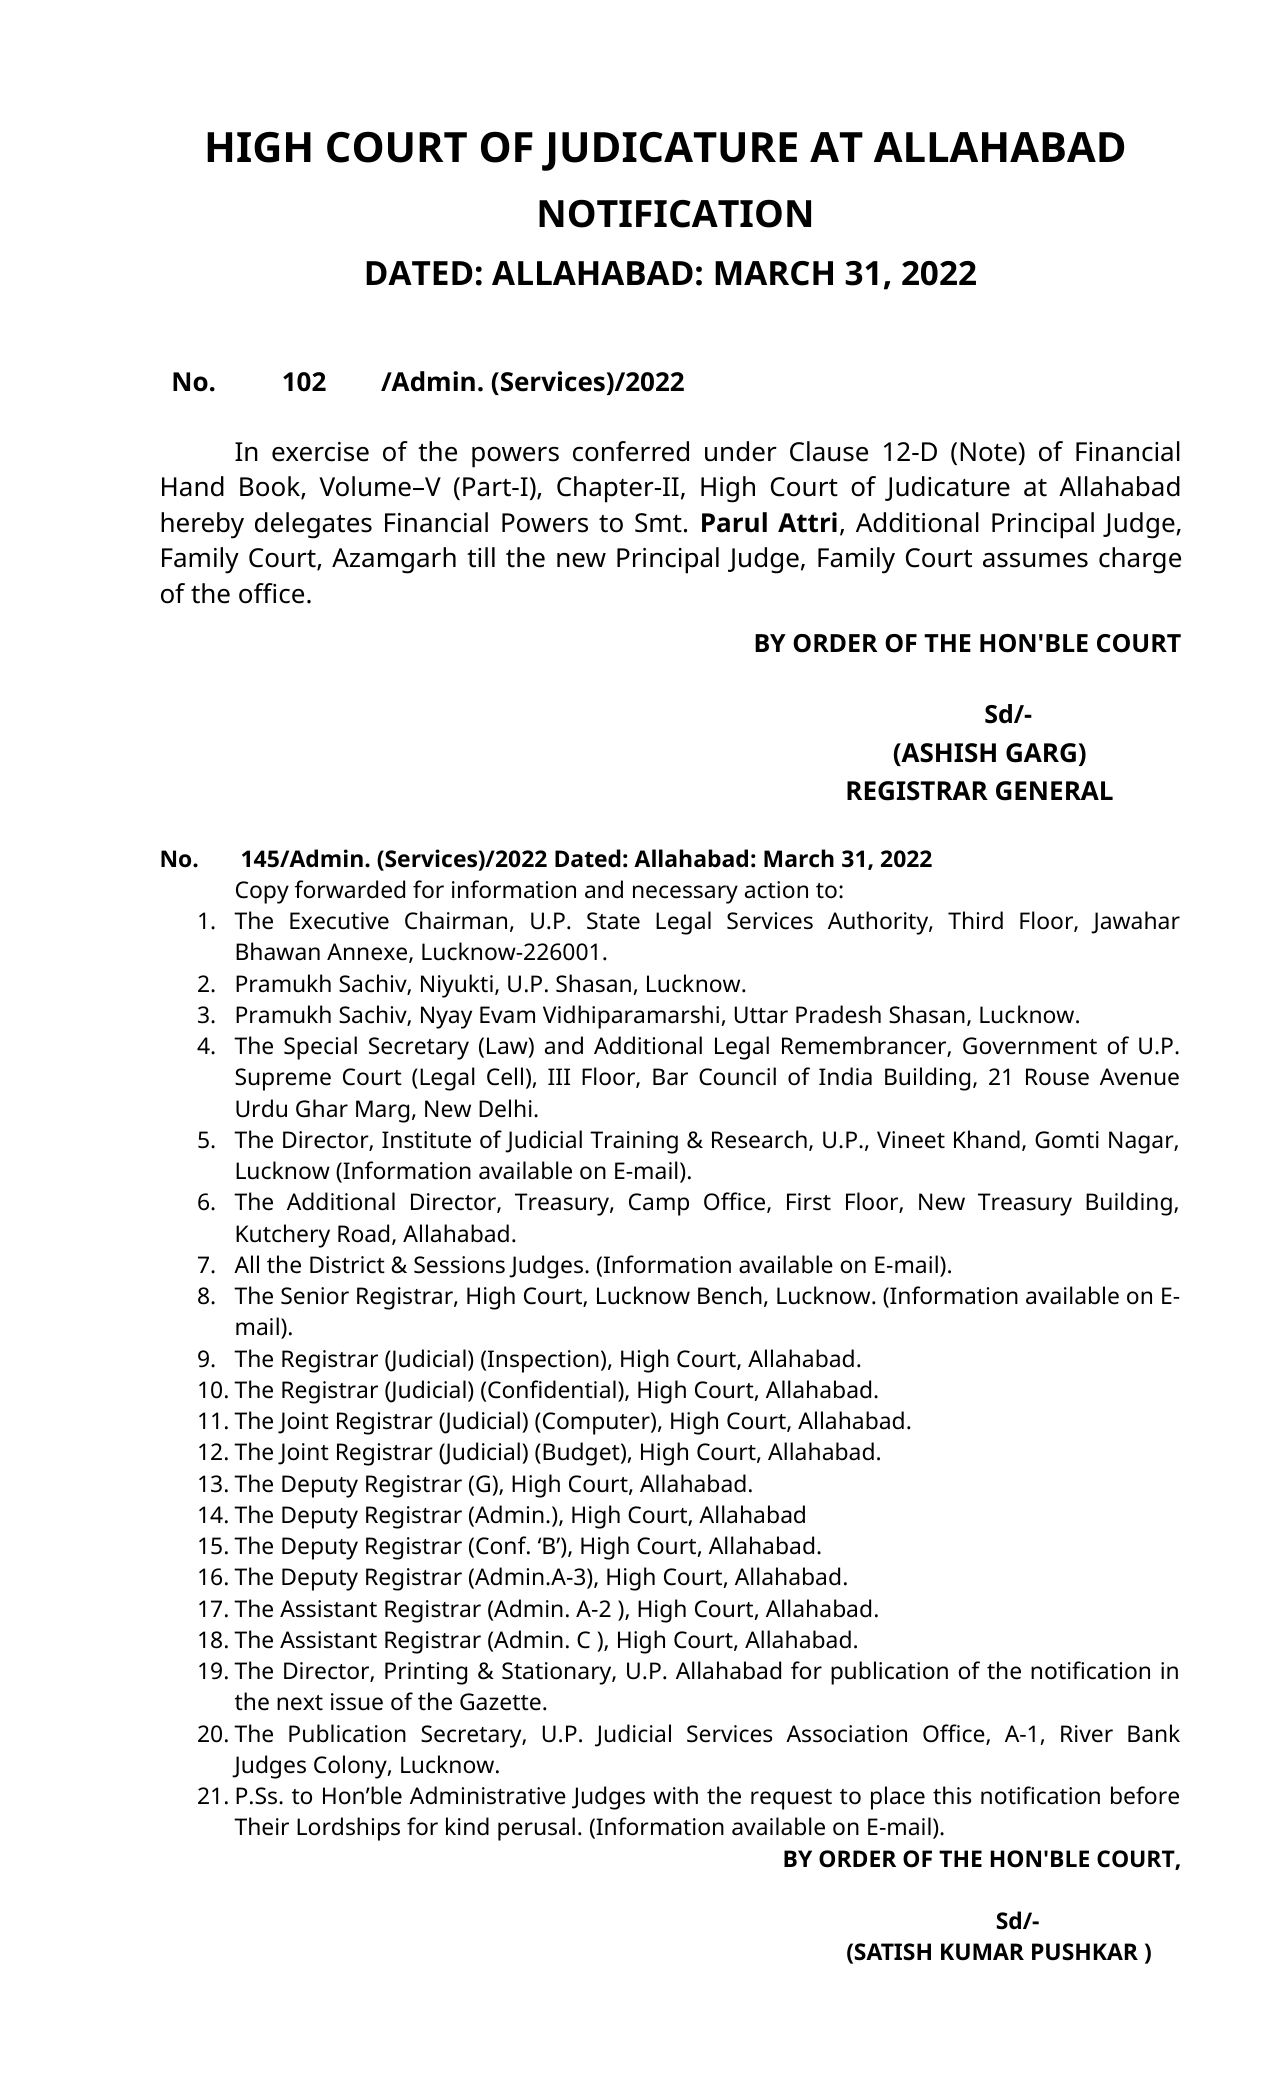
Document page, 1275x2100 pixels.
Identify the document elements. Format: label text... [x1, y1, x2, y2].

list The Deputy Registrar (G), High Court, Allahabad. [197, 1467, 1181, 1499]
subtitle DATED: ALLAHABAD: MARCH 31, 2022 [159, 250, 1181, 295]
table_header 102 [233, 358, 375, 404]
list Pramukh Sachiv, Nyay Evam Vidhiparamarshi, Uttar Pradesh Shasan, Lucknow. [197, 999, 1181, 1030]
list The Executive Chairman, U.P. State Legal Services Authority, Third Floor, Jawahar Bhawan Annexe, Lucknow-226001. [197, 905, 1181, 967]
list The Deputy Registrar (Admin.), High Court, Allahabad [197, 1499, 1181, 1530]
list The Senior Registrar, High Court, Lucknow Bench, Lucknow. (Information available on E-mail). [197, 1280, 1181, 1342]
text (SATISH KUMAR PUSHKAR ) [159, 1936, 1181, 1967]
list The Special Secretary (Law) and Additional Legal Remembrancer, Government of U.P. Supreme Court (Legal Cell), III Floor, Bar Council of India Building, 21 Rouse Avenue Urdu Ghar Marg, New Delhi. [197, 1030, 1181, 1124]
text BY ORDER OF THE HON'BLE COURT, [159, 1842, 1181, 1874]
list The Deputy Registrar (Conf. ‘B’), High Court, Allahabad. [197, 1530, 1181, 1561]
table_header /Admin. (Services)/2022 [375, 358, 734, 404]
subtitle NOTIFICATION [159, 187, 1181, 238]
list Pramukh Sachiv, Niyukti, U.P. Shasan, Lucknow. [197, 967, 1181, 999]
text REGISTRAR GENERAL [162, 773, 1181, 808]
list The Director, Printing & Stationary, U.P. Allahabad for publication of the notification in the next issue of the Gazette. [197, 1655, 1181, 1717]
title HIGH COURT OF JUDICATURE AT ALLAHABAD [122, 118, 1209, 175]
list The Joint Registrar (Judicial) (Budget), High Court, Allahabad. [197, 1436, 1181, 1467]
text Copy forwarded for information and necessary action to: [159, 874, 1181, 905]
text BY ORDER OF THE HON'BLE COURT [159, 626, 1181, 660]
list The Registrar (Judicial) (Inspection), High Court, Allahabad. [197, 1342, 1181, 1374]
list All the District & Sessions Judges. (Information available on E-mail). [197, 1249, 1181, 1280]
list The Assistant Registrar (Admin. C ), High Court, Allahabad. [197, 1624, 1181, 1655]
text Sd/- [159, 1905, 1181, 1936]
list The Assistant Registrar (Admin. A-2 ), High Court, Allahabad. [197, 1592, 1181, 1624]
text In exercise of the powers conferred under Clause 12-D (Note) of Financial Hand Book, Volume–V (Part-I), Chapter-II, High Court of Judicature at Allahabad hereby delegates Financial Powers to Smt. Parul Attri, Additional Principal Judge, Family Court, Azamgarh till the new Principal Judge, Family Court assumes charge of the office. [159, 433, 1183, 611]
list The Additional Director, Treasury, Camp Office, First Floor, New Treasury Building, Kutchery Road, Allahabad. [197, 1186, 1181, 1249]
list The Deputy Registrar (Admin.A-3), High Court, Allahabad. [197, 1561, 1181, 1592]
list The Registrar (Judicial) (Confidential), High Court, Allahabad. [197, 1374, 1181, 1405]
text Sd/- [159, 697, 1181, 731]
list P.Ss. to Hon’ble Administrative Judges with the request to place this notification before Their Lordships for kind perusal. (Information available on E-mail). [197, 1780, 1181, 1842]
table_header No. [165, 358, 233, 404]
list The Director, Institute of Judicial Training & Research, U.P., Vineet Khand, Gomti Nagar, Lucknow (Information available on E-mail). [197, 1124, 1181, 1186]
text (ASHISH GARG) [162, 734, 1181, 770]
list The Joint Registrar (Judicial) (Computer), High Court, Allahabad. [197, 1405, 1181, 1436]
subtitle No. 145/Admin. (Services)/2022 Dated: Allahabad: March 31, 2022 [159, 842, 1181, 874]
list The Publication Secretary, U.P. Judicial Services Association Office, A-1, River Bank Judges Colony, Lucknow. [197, 1717, 1181, 1780]
